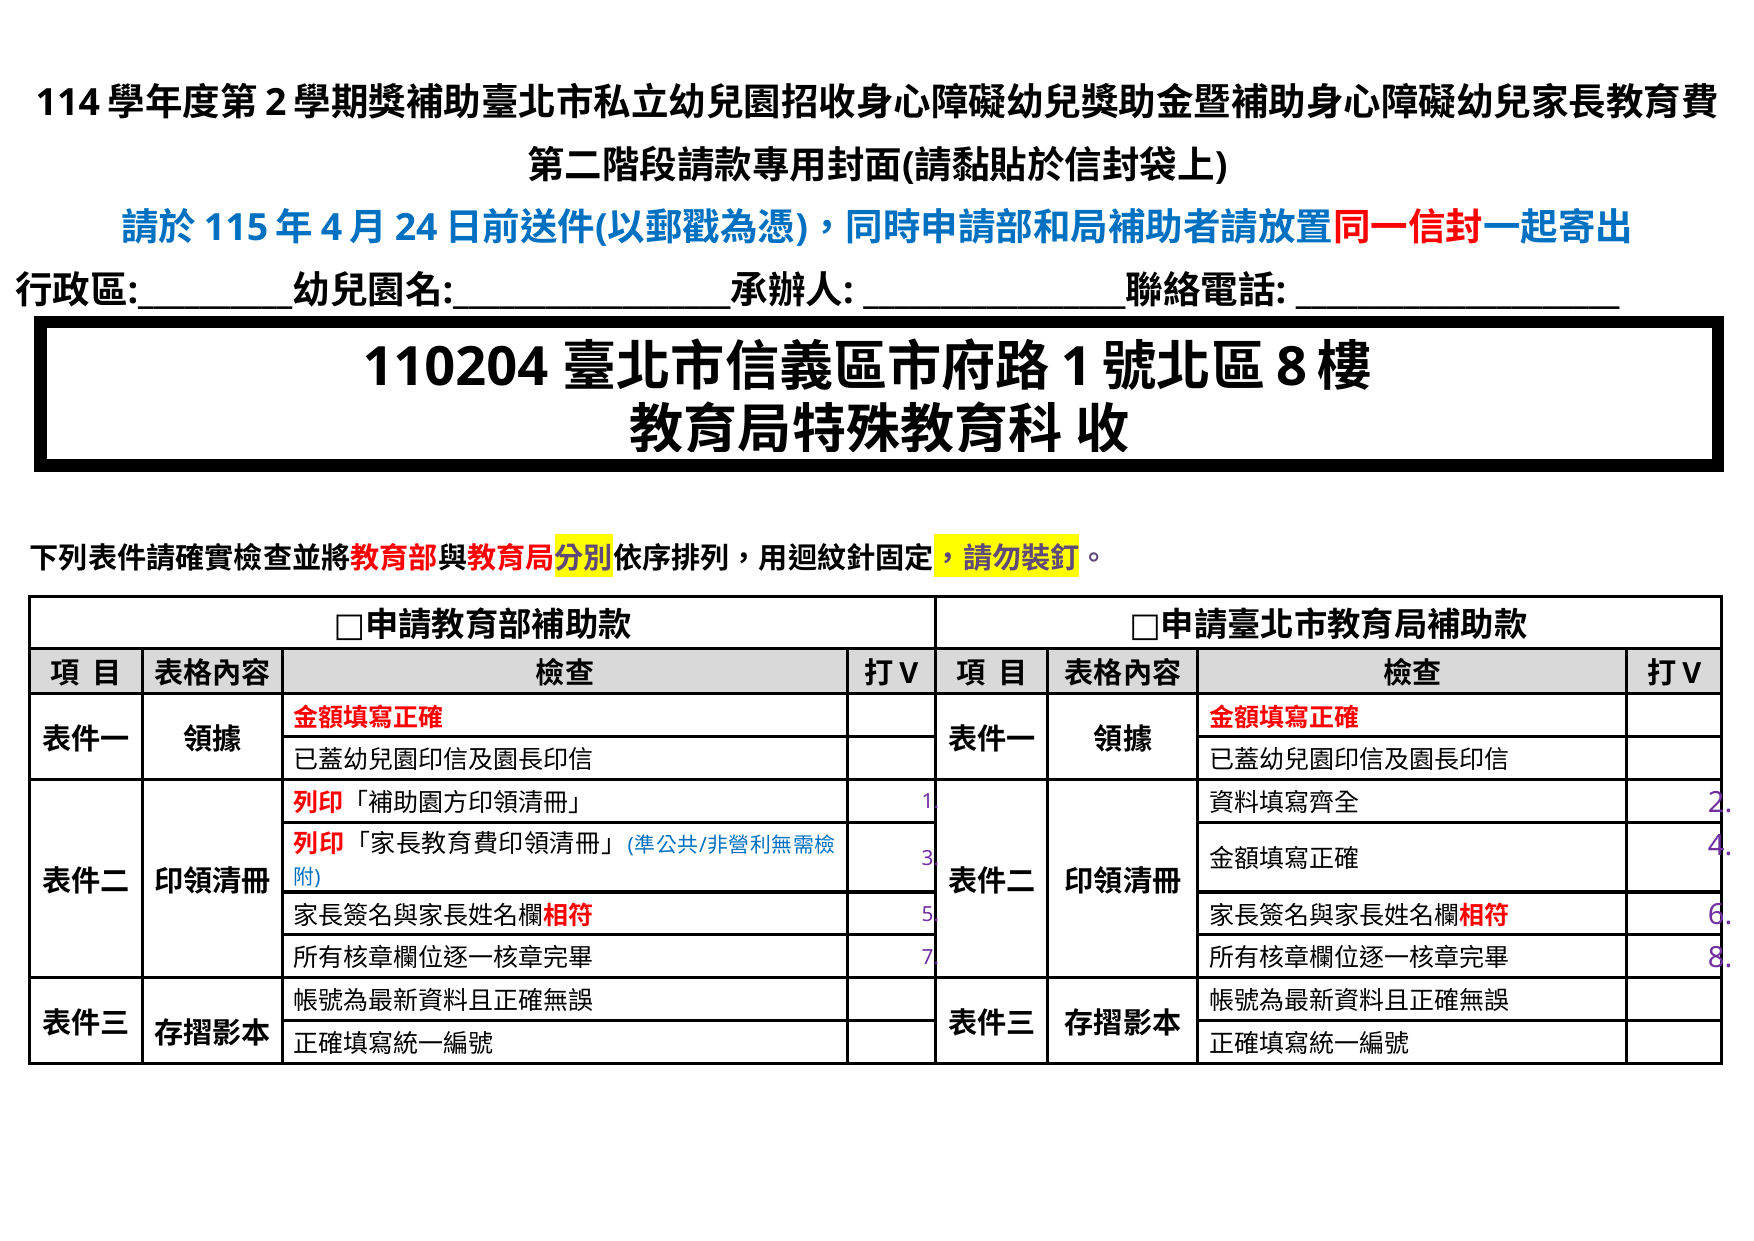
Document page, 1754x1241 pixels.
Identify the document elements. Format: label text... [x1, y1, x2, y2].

table_cell 金額填寫正確 [284, 695, 846, 735]
table_cell 檢查 [284, 650, 846, 692]
table_cell [1710, 837, 1718, 848]
table_cell 所有核章欄位逐一核章完畢 [1199, 936, 1625, 976]
table_cell 資料填寫齊全 [1199, 781, 1625, 821]
table_cell [1711, 913, 1720, 922]
table_cell [849, 824, 934, 890]
table_cell [1628, 936, 1720, 976]
table_cell [849, 1022, 934, 1062]
table_cell [1628, 695, 1720, 735]
text 110204 臺北市信義區市府路1號北區8樓 [62, 336, 1697, 398]
table_cell 家長簽名與家長姓名欄相符 [284, 894, 846, 933]
table_cell 金額填寫正確 [1199, 824, 1625, 890]
table_cell 列印「補助園方印領清冊」 [284, 781, 846, 821]
table_cell 打V [1628, 650, 1720, 692]
table_cell 正確填寫統一編號 [1199, 1022, 1625, 1062]
table_cell 表格內容 [1049, 650, 1196, 692]
table_cell 表件三 [31, 979, 141, 1062]
text 下列表件請確實檢查並將教育部與教育局分別依序排列，用迴紋針固定，請勿裝釘。 [29, 514, 1724, 576]
table_cell 打V [849, 650, 934, 692]
text 請於115年4月24日前送件(以郵戳為憑)，同時申請部和局補助者請放置同一信封一起寄出 [29, 183, 1724, 245]
table_cell 表件二 [937, 781, 1046, 976]
table_cell 已蓋幼兒園印信及園長印信 [284, 738, 846, 778]
table_cell 列印「家長教育費印領清冊」(準公共/非營利無需檢附) [284, 824, 846, 890]
table_cell [1628, 894, 1720, 933]
table_cell 已蓋幼兒園印信及園長印信 [1199, 738, 1625, 778]
table_header □申請臺北市教育局補助款 [937, 598, 1720, 647]
text 114學年度第2學期獎補助臺北市私立幼兒園招收身心障礙幼兒獎助金暨補助身心障礙幼兒家長教育費 [29, 58, 1724, 120]
table_cell 帳號為最新資料且正確無誤 [284, 979, 846, 1019]
table_cell 表件二 [31, 781, 141, 976]
table_cell [849, 781, 934, 821]
table_cell 存摺影本 [144, 979, 281, 1062]
table_cell [1628, 979, 1720, 1019]
table_cell [1628, 738, 1720, 778]
text 第二階段請款專用封面(請黏貼於信封袋上) [29, 120, 1724, 183]
table_cell [849, 894, 934, 933]
table_cell [849, 738, 934, 778]
table_cell 金額填寫正確 [1199, 695, 1625, 735]
table_cell [1711, 905, 1720, 913]
table_cell 存摺影本 [1049, 979, 1196, 1062]
table_cell 表件一 [937, 695, 1046, 778]
text 行政區:__________幼兒園名:__________________承辦人: _________________聯絡電話: _____________________ [15, 245, 1724, 308]
table_cell [1712, 801, 1720, 810]
table_cell [1711, 957, 1720, 965]
table_cell 領據 [1049, 695, 1196, 778]
table_cell 帳號為最新資料且正確無誤 [1199, 979, 1625, 1019]
text 教育局特殊教育科 收 [62, 398, 1697, 452]
table_header □申請教育部補助款 [31, 598, 934, 647]
table_cell 表件一 [31, 695, 141, 778]
table_cell 印領清冊 [144, 781, 281, 976]
table_cell 項 目 [937, 650, 1046, 692]
table_cell [849, 695, 934, 735]
table_cell 正確填寫統一編號 [284, 1022, 846, 1062]
table_cell [1628, 1022, 1720, 1062]
table_cell 表件三 [937, 979, 1046, 1062]
table_cell [1712, 948, 1719, 955]
table_cell 印領清冊 [1049, 781, 1196, 976]
table_cell [849, 936, 934, 976]
table_cell [849, 979, 934, 1019]
table_cell 表格內容 [144, 650, 281, 692]
table_cell 家長簽名與家長姓名欄相符 [1199, 894, 1625, 933]
table_cell [1628, 781, 1720, 821]
table_cell 領據 [144, 695, 281, 778]
table_cell 所有核章欄位逐一核章完畢 [284, 936, 846, 976]
table_cell 檢查 [1199, 650, 1625, 692]
table_cell 項 目 [31, 650, 141, 692]
table_cell [1628, 824, 1720, 890]
